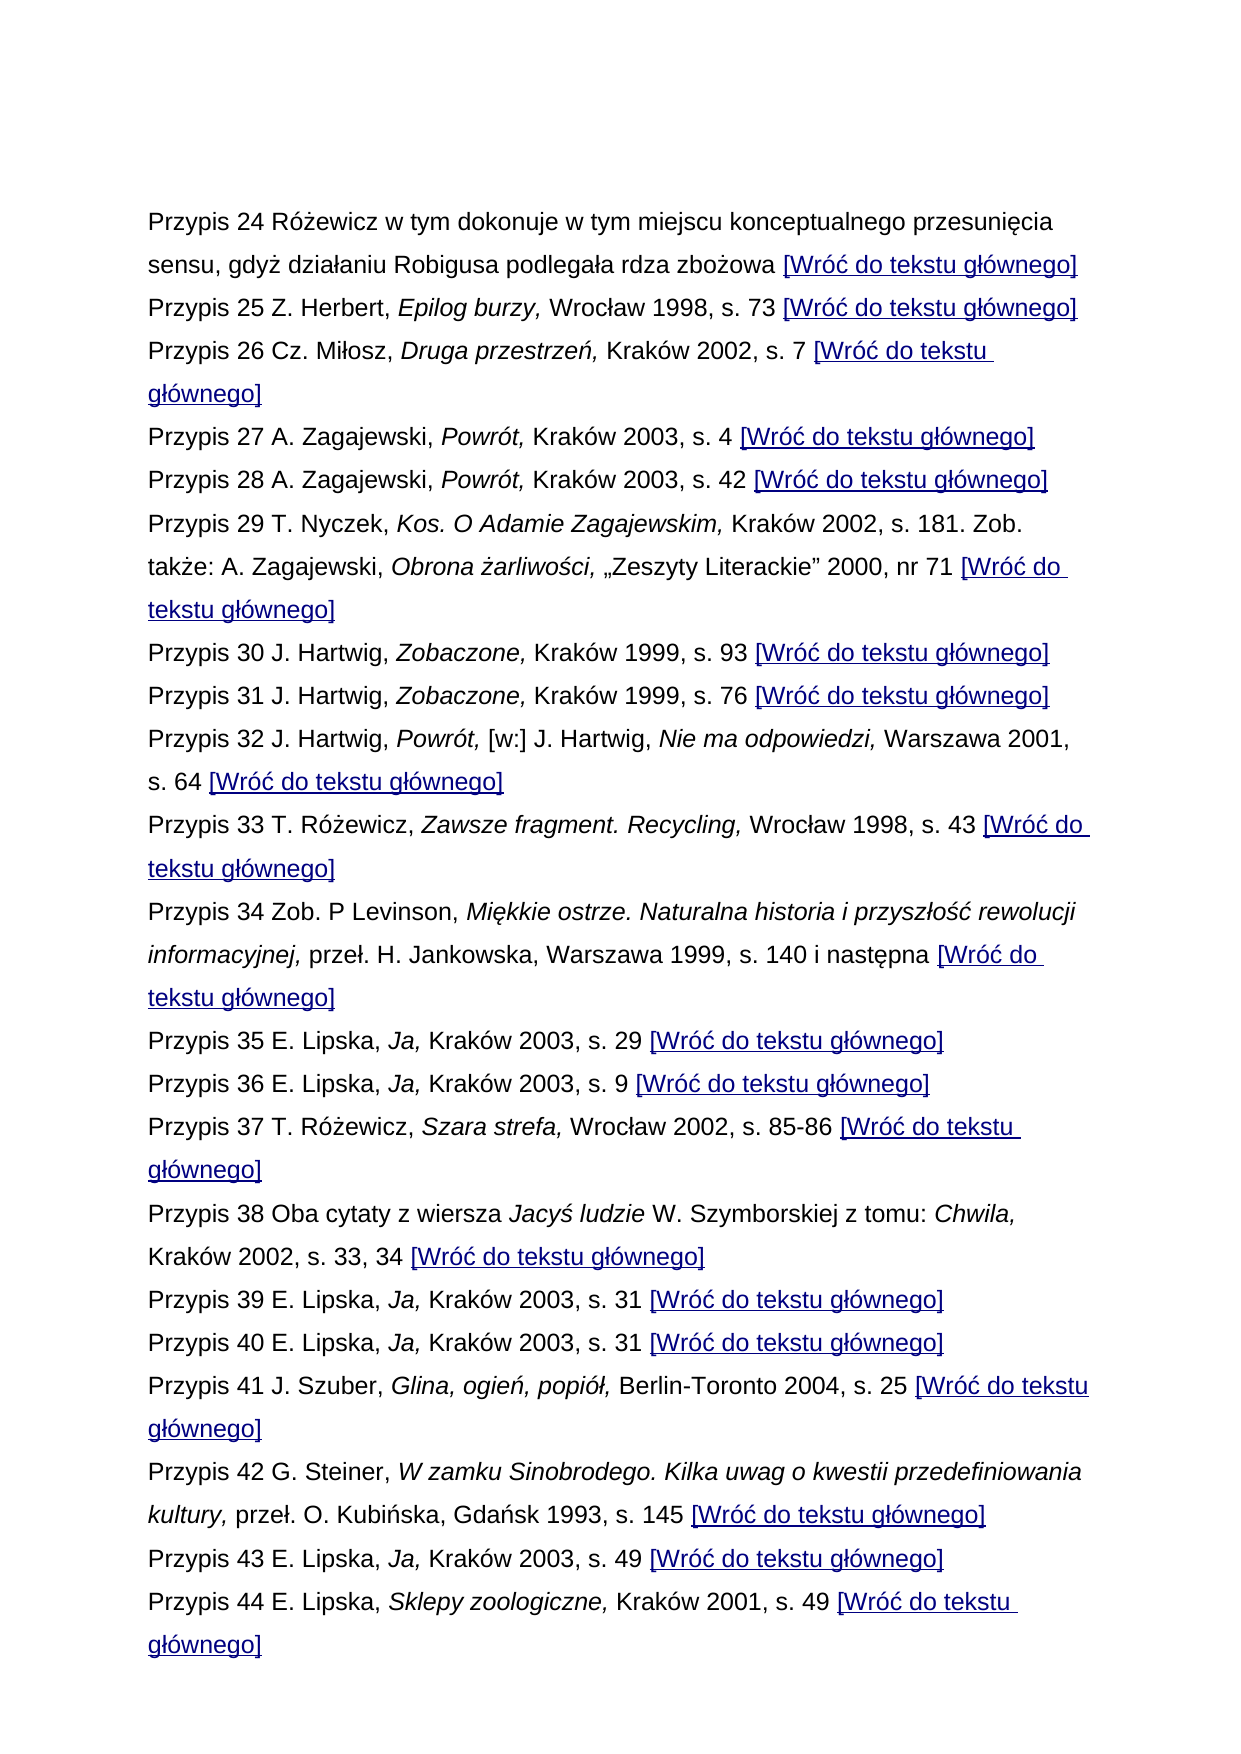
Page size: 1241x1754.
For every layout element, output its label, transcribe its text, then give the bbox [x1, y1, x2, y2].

text Przypis 26 Cz. Miłosz, Druga przestrzeń, Kraków 2002, s. 7 [Wróć do tekstu głównego] [148, 336, 1093, 408]
text Przypis 41 J. Szuber, Glina, ogień, popiół, Berlin-Toronto 2004, s. 25 [Wróć do tekstu głównego] [148, 1371, 1093, 1443]
text Przypis 24 Różewicz w tym dokonuje w tym miejscu konceptualnego przesunięcia sensu, gdyż działaniu Robigusa podlegała rdza zbożowa [Wróć do tekstu głównego] [148, 207, 1093, 278]
text Przypis 29 T. Nyczek, Kos. O Adamie Zagajewskim, Kraków 2002, s. 181. Zob. także: A. Zagajewski, Obrona żarliwości, „Zeszyty Literackie” 2000, nr 71 [Wróć do tekstu głównego] [148, 508, 1093, 623]
text Przypis 25 Z. Herbert, Epilog burzy, Wrocław 1998, s. 73 [Wróć do tekstu głównego] [148, 293, 1093, 322]
text Przypis 28 A. Zagajewski, Powrót, Kraków 2003, s. 42 [Wróć do tekstu głównego] [148, 465, 1093, 494]
text Przypis 31 J. Hartwig, Zobaczone, Kraków 1999, s. 76 [Wróć do tekstu głównego] [148, 681, 1093, 710]
text Przypis 30 J. Hartwig, Zobaczone, Kraków 1999, s. 93 [Wróć do tekstu głównego] [148, 638, 1093, 667]
text Przypis 37 T. Różewicz, Szara strefa, Wrocław 2002, s. 85-86 [Wróć do tekstu głównego] [148, 1112, 1093, 1184]
text Przypis 42 G. Steiner, W zamku Sinobrodego. Kilka uwag o kwestii przedefiniowania kultury, przeł. O. Kubińska, Gdańsk 1993, s. 145 [Wróć do tekstu głównego] [148, 1457, 1093, 1529]
text Przypis 35 E. Lipska, Ja, Kraków 2003, s. 29 [Wróć do tekstu głównego] [148, 1026, 1093, 1055]
text Przypis 36 E. Lipska, Ja, Kraków 2003, s. 9 [Wróć do tekstu głównego] [148, 1069, 1093, 1098]
text Przypis 34 Zob. P Levinson, Miękkie ostrze. Naturalna historia i przyszłość rewolucji informacyjnej, przeł. H. Jankowska, Warszawa 1999, s. 140 i następna [Wróć do tekstu głównego] [148, 897, 1093, 1012]
text Przypis 27 A. Zagajewski, Powrót, Kraków 2003, s. 4 [Wróć do tekstu głównego] [148, 422, 1093, 451]
text Przypis 44 E. Lipska, Sklepy zoologiczne, Kraków 2001, s. 49 [Wróć do tekstu głównego] [148, 1587, 1093, 1658]
text Przypis 32 J. Hartwig, Powrót, [w:] J. Hartwig, Nie ma odpowiedzi, Warszawa 2001, s. 64 [Wróć do tekstu głównego] [148, 724, 1093, 796]
text Przypis 39 E. Lipska, Ja, Kraków 2003, s. 31 [Wróć do tekstu głównego] [148, 1285, 1093, 1313]
text Przypis 38 Oba cytaty z wiersza Jacyś ludzie W. Szymborskiej z tomu: Chwila, Kraków 2002, s. 33, 34 [Wróć do tekstu głównego] [148, 1198, 1093, 1270]
text Przypis 40 E. Lipska, Ja, Kraków 2003, s. 31 [Wróć do tekstu głównego] [148, 1328, 1093, 1357]
text Przypis 43 E. Lipska, Ja, Kraków 2003, s. 49 [Wróć do tekstu głównego] [148, 1543, 1093, 1572]
text Przypis 33 T. Różewicz, Zawsze fragment. Recycling, Wrocław 1998, s. 43 [Wróć do tekstu głównego] [148, 810, 1093, 882]
